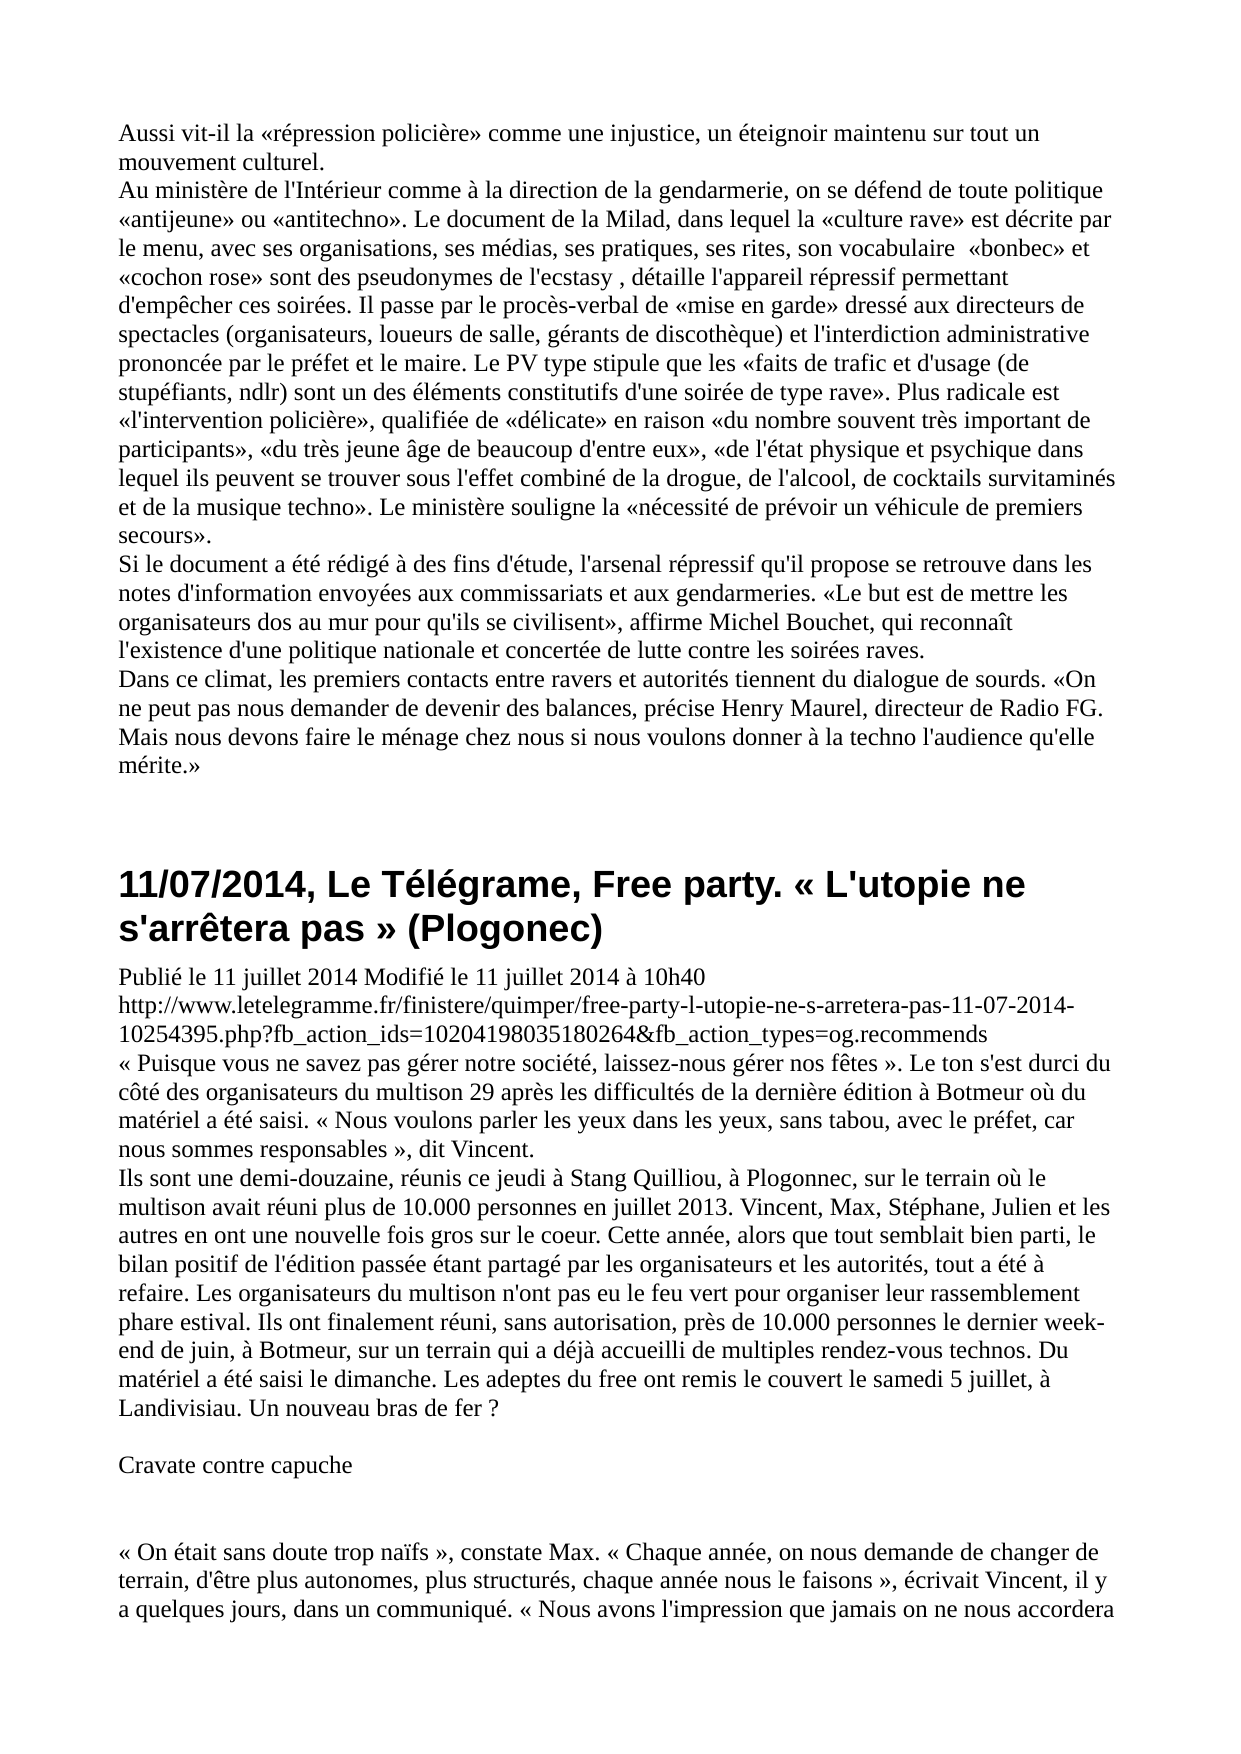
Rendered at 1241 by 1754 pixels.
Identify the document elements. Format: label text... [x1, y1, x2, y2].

text Publié le 11 juillet 2014 Modifié le 11 juillet 2014 à 10h40 [118, 962, 1122, 990]
text http://www.letelegramme.fr/finistere/quimper/free-party-l-utopie-ne-s-arretera-pas-11-07-2014-10254395.php?fb_action_ids=10204198035180264&fb_action_types=og.recommends [118, 990, 1122, 1048]
text Cravate contre capuche [118, 1450, 1122, 1479]
text « On était sans doute trop naïfs », constate Max. « Chaque année, on nous demande de changer de terrain, d'être plus autonomes, plus structurés, chaque année nous le faisons », écrivait Vincent, il y a quelques jours, dans un communiqué. « Nous avons l'impression que jamais on ne nous accordera [118, 1537, 1122, 1623]
subtitle 11/07/2014, Le Télégrame, Free party. « L'utopie ne s'arrêtera pas » (Plogonec) [118, 862, 1122, 949]
text Au ministère de l'Intérieur comme à la direction de la gendarmerie, on se défend de toute politique «antijeune» ou «antitechno». Le document de la Milad, dans lequel la «culture rave» est décrite par le menu, avec ses organisations, ses médias, ses pratiques, ses rites, son vocabulaire ­ «bonbec» et «cochon rose» sont des pseudonymes de l'ecstasy ­, détaille l'appareil répressif permettant d'empêcher ces soirées. Il passe par le procès-verbal de «mise en garde» dressé aux directeurs de spectacles (organisateurs, loueurs de salle, gérants de discothèque) et l'interdiction administrative prononcée par le préfet et le maire. Le PV type stipule que les «faits de trafic et d'usage (de stupéfiants, ndlr) sont un des éléments constitutifs d'une soirée de type rave». Plus radicale est «l'intervention policière», qualifiée de «délicate» en raison «du nombre souvent très important de participants», «du très jeune âge de beaucoup d'entre eux», «de l'état physique et psychique dans lequel ils peuvent se trouver sous l'effet combiné de la drogue, de l'alcool, de cocktails survitaminés et de la musique techno». Le ministère souligne la «nécessité de prévoir un véhicule de premiers secours». [118, 176, 1122, 549]
text « Puisque vous ne savez pas gérer notre société, laissez-nous gérer nos fêtes ». Le ton s'est durci du côté des organisateurs du multison 29 après les difficultés de la dernière édition à Botmeur où du matériel a été saisi. « Nous voulons parler les yeux dans les yeux, sans tabou, avec le préfet, car nous sommes responsables », dit Vincent. [118, 1048, 1122, 1163]
text Ils sont une demi-douzaine, réunis ce jeudi à Stang Quilliou, à Plogonnec, sur le terrain où le multison avait réuni plus de 10.000 personnes en juillet 2013. Vincent, Max, Stéphane, Julien et les autres en ont une nouvelle fois gros sur le coeur. Cette année, alors que tout semblait bien parti, le bilan positif de l'édition passée étant partagé par les organisateurs et les autorités, tout a été à refaire. Les organisateurs du multison n'ont pas eu le feu vert pour organiser leur rassemblement phare estival. Ils ont finalement réuni, sans autorisation, près de 10.000 personnes le dernier week-end de juin, à Botmeur, sur un terrain qui a déjà accueilli de multiples rendez-vous technos. Du matériel a été saisi le dimanche. Les adeptes du free ont remis le couvert le samedi 5 juillet, à Landivisiau. Un nouveau bras de fer ? [118, 1163, 1122, 1422]
text Aussi vit-il la «répression policière» comme une injustice, un éteignoir maintenu sur tout un mouvement culturel. [118, 118, 1122, 176]
text Si le document a été rédigé à des fins d'étude, l'arsenal répressif qu'il propose se retrouve dans les notes d'information envoyées aux commissariats et aux gendarmeries. «Le but est de mettre les organisateurs dos au mur pour qu'ils se civilisent», affirme Michel Bouchet, qui reconnaît l'existence d'une politique nationale et concertée de lutte contre les soirées raves. [118, 549, 1122, 664]
text Dans ce climat, les premiers contacts entre ravers et autorités tiennent du dialogue de sourds. «On ne peut pas nous demander de devenir des balances, précise Henry Maurel, directeur de Radio FG. Mais nous devons faire le ménage chez nous si nous voulons donner à la techno l'audience qu'elle mérite.» [118, 664, 1122, 779]
